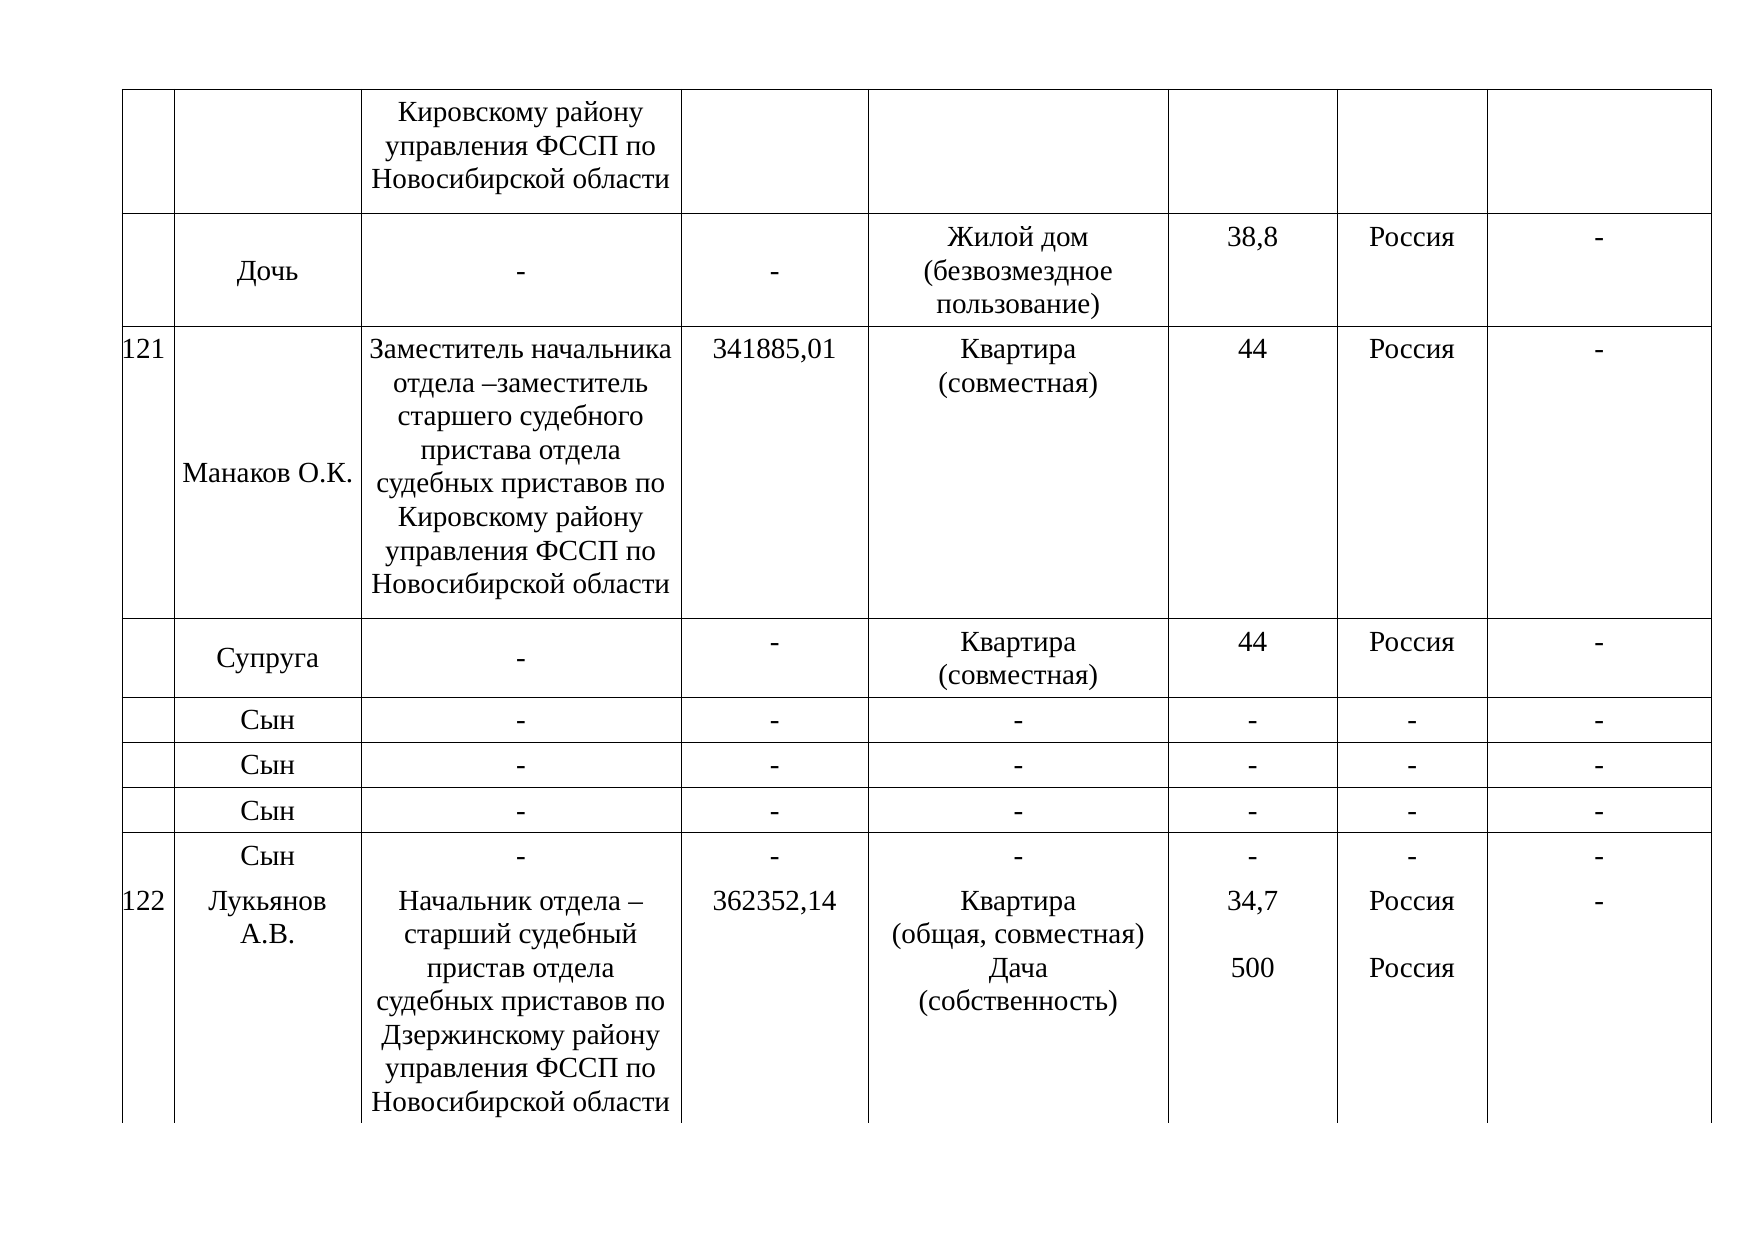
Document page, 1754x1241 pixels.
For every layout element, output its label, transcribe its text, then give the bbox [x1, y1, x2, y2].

table_cell 122 [123, 877, 174, 1123]
table_cell - [1488, 619, 1711, 697]
table_cell - [1338, 788, 1487, 832]
table_cell Сын [175, 833, 361, 877]
table_cell - [362, 833, 681, 877]
table_cell [123, 619, 174, 697]
table_cell Россия [1338, 327, 1487, 618]
table_cell - [869, 788, 1168, 832]
table_cell - [1488, 214, 1711, 326]
table_cell 121 [123, 327, 174, 618]
table_cell - [1169, 743, 1337, 787]
table_cell - [682, 788, 868, 832]
table_cell - [869, 698, 1168, 742]
table_cell Манаков О.К. [175, 327, 361, 618]
table_cell [1338, 90, 1487, 213]
table_cell Жилой дом (безвозмездное пользование) [869, 214, 1168, 326]
table_cell - [1169, 833, 1337, 877]
table_cell Россия Россия [1338, 877, 1487, 1123]
table_cell [123, 698, 174, 742]
table_cell 38,8 [1169, 214, 1337, 326]
table_cell - [1488, 90, 1711, 213]
table_cell Квартира (совместная) [869, 619, 1168, 697]
table_cell - [682, 698, 868, 742]
table_cell Сын [175, 788, 361, 832]
table_cell Супруга [175, 619, 361, 697]
table_cell [682, 90, 868, 213]
table_cell - [362, 214, 681, 326]
table_cell 34,7 500 [1169, 877, 1337, 1123]
table_cell Кировскому району управления ФССП по Новосибирской области [362, 90, 681, 213]
table_cell Квартира (совместная) [869, 327, 1168, 618]
table_cell [175, 90, 361, 213]
table_cell - [1169, 698, 1337, 742]
table_cell - [869, 743, 1168, 787]
table_cell [123, 833, 174, 877]
table_cell - [362, 743, 681, 787]
table_cell [869, 90, 1168, 213]
table_cell 362352,14 [682, 877, 868, 1123]
table_cell Россия [1338, 619, 1487, 697]
table_cell [123, 788, 174, 832]
table_cell - [1488, 327, 1711, 618]
table_cell - [1169, 788, 1337, 832]
table_cell - [1338, 833, 1487, 877]
table_cell [123, 214, 174, 326]
table_cell 44 [1169, 327, 1337, 618]
table_cell - [682, 619, 868, 697]
table_cell Дочь [175, 214, 361, 326]
table_cell Сын [175, 698, 361, 742]
table_cell - [362, 788, 681, 832]
table_cell [123, 90, 174, 213]
table_cell Сын [175, 743, 361, 787]
table_cell - [682, 214, 868, 326]
table_cell - [1488, 743, 1711, 787]
table_cell 341885,01 [682, 327, 868, 618]
table_cell - [362, 698, 681, 742]
table_cell - [1488, 788, 1711, 832]
table_cell Заместитель начальника отдела –заместитель старшего судебного пристава отдела судебных приставов по Кировскому району управления ФССП по Новосибирской области [362, 327, 681, 618]
table_cell - [1488, 833, 1711, 877]
table_cell Квартира (общая, совместная) Дача (собственность) [869, 877, 1168, 1123]
table_cell - [1338, 743, 1487, 787]
table_cell - [682, 833, 868, 877]
table_cell - [362, 619, 681, 697]
table_cell - [869, 833, 1168, 877]
table_cell [1169, 90, 1337, 213]
table_cell - [682, 743, 868, 787]
table_cell - [1488, 698, 1711, 742]
table_cell Россия [1338, 214, 1487, 326]
table_cell 44 [1169, 619, 1337, 697]
table_cell - [1488, 877, 1711, 1123]
table_cell [123, 743, 174, 787]
table_cell Начальник отдела – старший судебный пристав отдела судебных приставов по Дзержинскому району управления ФССП по Новосибирской области [362, 877, 681, 1123]
table_cell - [1338, 698, 1487, 742]
table_cell Лукьянов А.В. [175, 877, 361, 1123]
